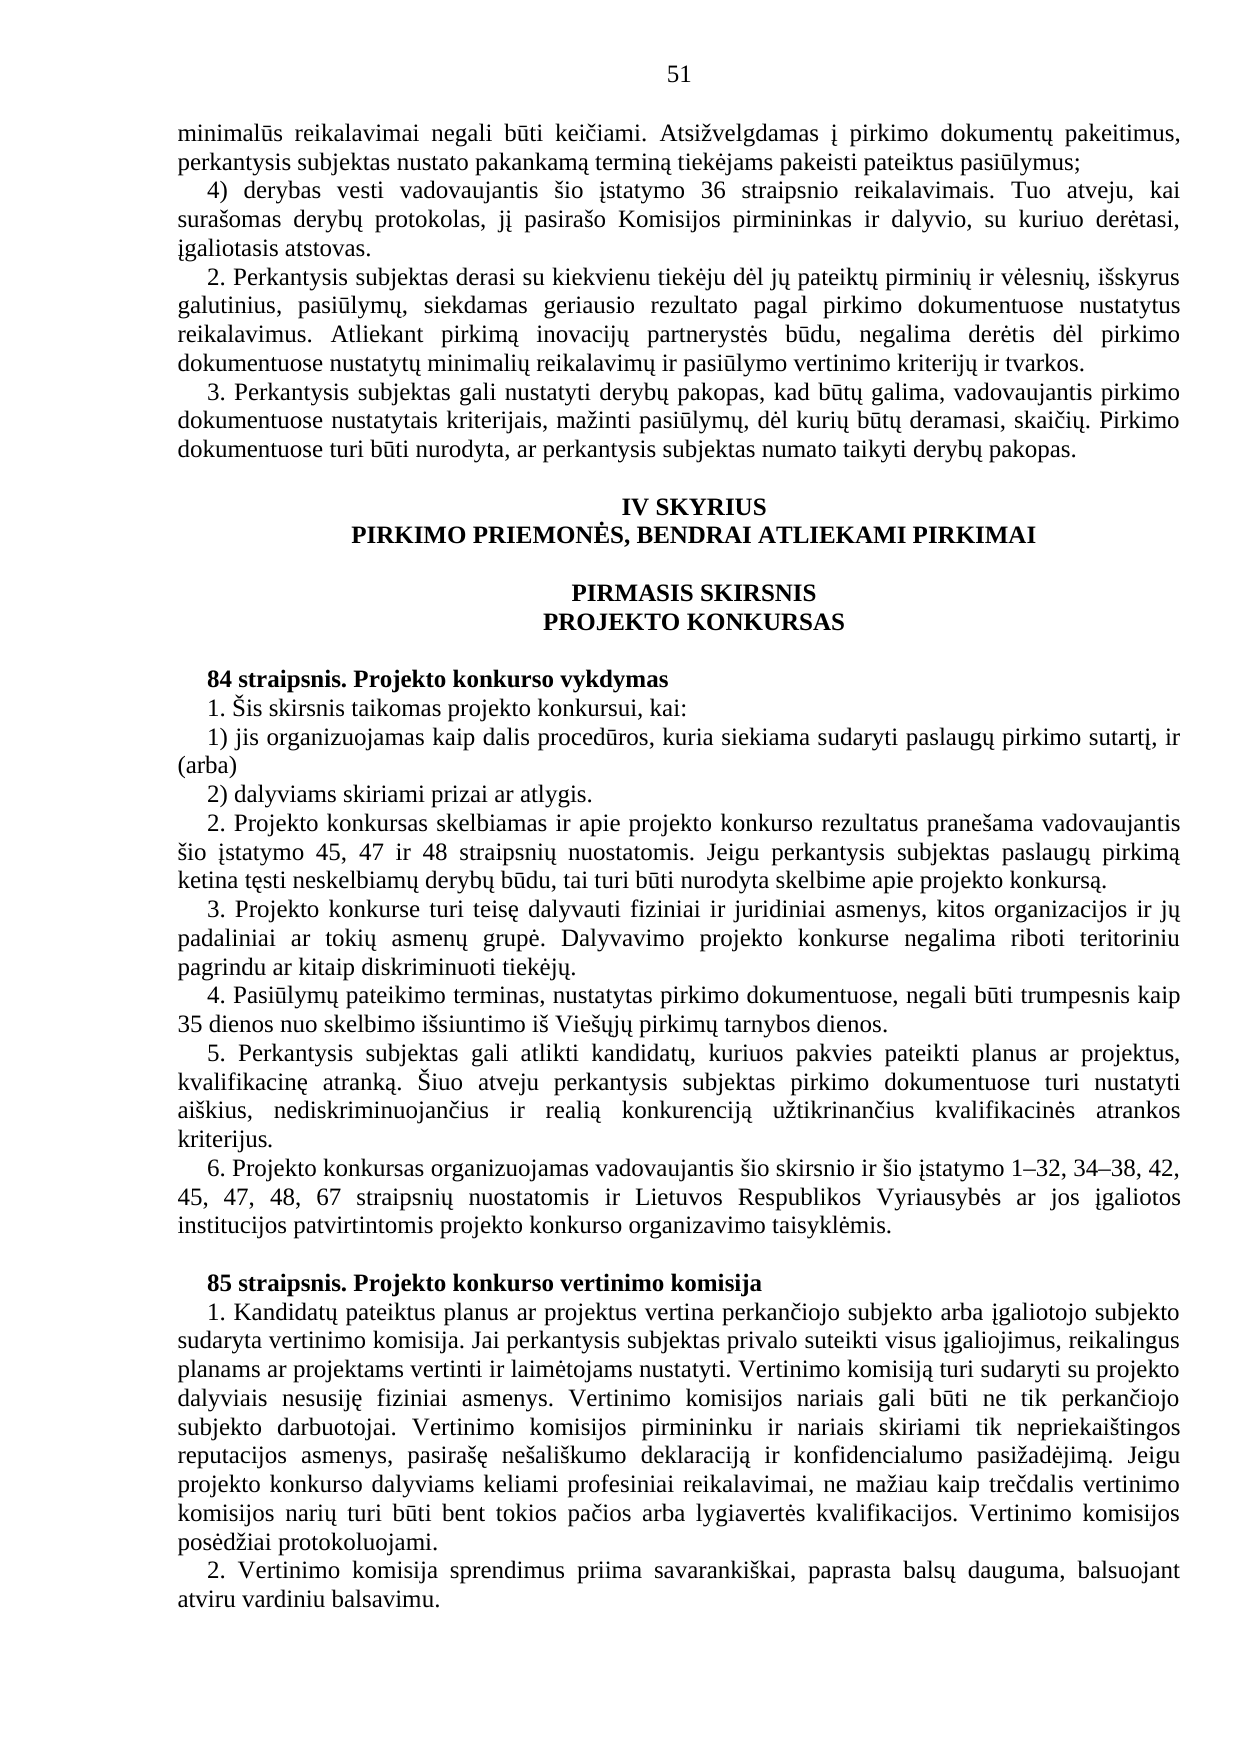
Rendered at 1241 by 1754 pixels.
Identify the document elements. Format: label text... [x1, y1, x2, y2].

text 4) derybas vesti vadovaujantis šio įstatymo 36 straipsnio reikalavimais. Tuo atveju, kai surašomas derybų protokolas, jį pasirašo Komisijos pirmininkas ir dalyvio, su kuriuo derėtasi, įgaliotasis atstovas. [177, 176, 1181, 262]
text 2. Perkantysis subjektas derasi su kiekvienu tiekėju dėl jų pateiktų pirminių ir vėlesnių, išskyrus galutinius, pasiūlymų, siekdamas geriausio rezultato pagal pirkimo dokumentuose nustatytus reikalavimus. Atliekant pirkimą inovacijų partnerystės būdu, negalima derėtis dėl pirkimo dokumentuose nustatytų minimalių reikalavimų ir pasiūlymo vertinimo kriterijų ir tvarkos. [177, 262, 1181, 377]
text 2. Projekto konkursas skelbiamas ir apie projekto konkurso rezultatus pranešama vadovaujantis šio įstatymo 45, 47 ir 48 straipsnių nuostatomis. Jeigu perkantysis subjektas paslaugų pirkimą ketina tęsti neskelbiamų derybų būdu, tai turi būti nurodyta skelbime apie projekto konkursą. [177, 808, 1181, 894]
text PIRKIMO PRIEMONĖS, BENDRAI ATLIEKAMI PIRKIMAI [177, 521, 1181, 549]
text IV SKYRIUS [177, 492, 1181, 521]
text 2) dalyviams skiriami prizai ar atlygis. [177, 779, 1181, 808]
text 5. Perkantysis subjektas gali atlikti kandidatų, kuriuos pakvies pateikti planus ar projektus, kvalifikacinę atranką. Šiuo atveju perkantysis subjektas pirkimo dokumentuose turi nustatyti aiškius, nediskriminuojančius ir realią konkurenciją užtikrinančius kvalifikacinės atrankos kriterijus. [177, 1038, 1181, 1153]
text 1. Kandidatų pateiktus planus ar projektus vertina perkančiojo subjekto arba įgaliotojo subjekto sudaryta vertinimo komisija. Jai perkantysis subjektas privalo suteikti visus įgaliojimus, reikalingus planams ar projektams vertinti ir laimėtojams nustatyti. Vertinimo komisiją turi sudaryti su projekto dalyviais nesusiję fiziniai asmenys. Vertinimo komisijos nariais gali būti ne tik perkančiojo subjekto darbuotojai. Vertinimo komisijos pirmininku ir nariais skiriami tik nepriekaištingos reputacijos asmenys, pasirašę nešališkumo deklaraciją ir konfidencialumo pasižadėjimą. Jeigu projekto konkurso dalyviams keliami profesiniai reikalavimai, ne mažiau kaip trečdalis vertinimo komisijos narių turi būti bent tokios pačios arba lygiavertės kvalifikacijos. Vertinimo komisijos posėdžiai protokoluojami. [177, 1297, 1181, 1556]
text 1. Šis skirsnis taikomas projekto konkursui, kai: [177, 693, 1181, 722]
text 6. Projekto konkursas organizuojamas vadovaujantis šio skirsnio ir šio įstatymo 1–32, 34–38, 42, 45, 47, 48, 67 straipsnių nuostatomis ir Lietuvos Respublikos Vyriausybės ar jos įgaliotos institucijos patvirtintomis projekto konkurso organizavimo taisyklėmis. [177, 1153, 1181, 1239]
text 84 straipsnis. Projekto konkurso vykdymas [177, 664, 1181, 693]
text 1) jis organizuojamas kaip dalis procedūros, kuria siekiama sudaryti paslaugų pirkimo sutartį, ir (arba) [177, 722, 1181, 779]
text 4. Pasiūlymų pateikimo terminas, nustatytas pirkimo dokumentuose, negali būti trumpesnis kaip 35 dienos nuo skelbimo išsiuntimo iš Viešųjų pirkimų tarnybos dienos. [177, 981, 1181, 1038]
text 3. Projekto konkurse turi teisę dalyvauti fiziniai ir juridiniai asmenys, kitos organizacijos ir jų padaliniai ar tokių asmenų grupė. Dalyvavimo projekto konkurse negalima riboti teritoriniu pagrindu ar kitaip diskriminuoti tiekėjų. [177, 894, 1181, 981]
text PIRMASIS SKIRSNIS [177, 578, 1181, 607]
text 85 straipsnis. Projekto konkurso vertinimo komisija [177, 1268, 1181, 1297]
text minimalūs reikalavimai negali būti keičiami. Atsižvelgdamas į pirkimo dokumentų pakeitimus, perkantysis subjektas nustato pakankamą terminą tiekėjams pakeisti pateiktus pasiūlymus; [177, 118, 1181, 176]
text 2. Vertinimo komisija sprendimus priima savarankiškai, paprasta balsų dauguma, balsuojant atviru vardiniu balsavimu. [177, 1556, 1181, 1613]
text 3. Perkantysis subjektas gali nustatyti derybų pakopas, kad būtų galima, vadovaujantis pirkimo dokumentuose nustatytais kriterijais, mažinti pasiūlymų, dėl kurių būtų deramasi, skaičių. Pirkimo dokumentuose turi būti nurodyta, ar perkantysis subjektas numato taikyti derybų pakopas. [177, 377, 1181, 463]
text PROJEKTO KONKURSAS [177, 607, 1181, 636]
